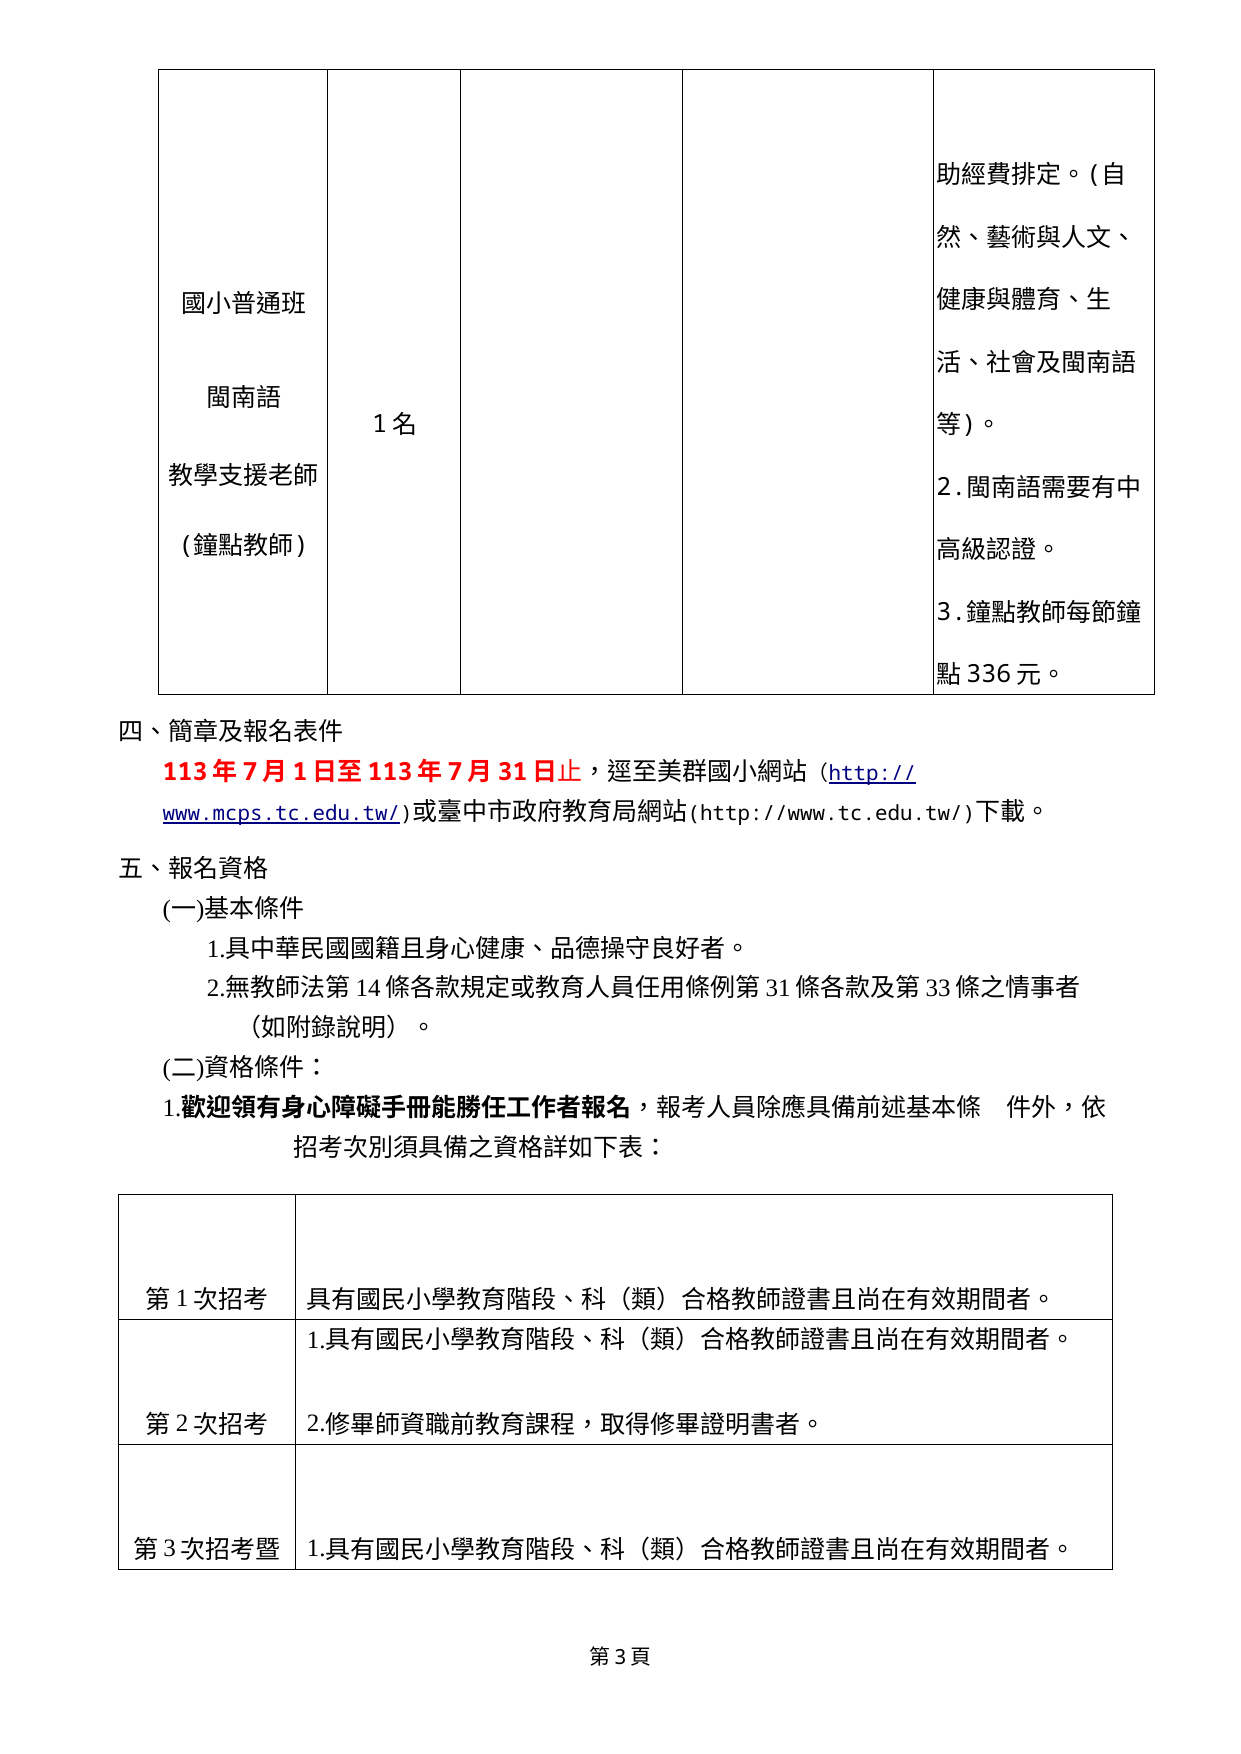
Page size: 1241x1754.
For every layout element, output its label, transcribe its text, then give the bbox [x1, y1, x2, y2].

table_cell 第2次招考 [119, 1320, 295, 1443]
table_cell 國小普通班 閩南語 教學支援老師 (鐘點教師) [159, 70, 327, 693]
text (二)資格條件： [162, 1047, 1122, 1084]
table_header 第1次招考 [119, 1195, 295, 1318]
text (一)基本條件 [162, 888, 1122, 924]
text 1.歡迎領有身心障礙手冊能勝任工作者報名，報考人員除應具備前述基本條 件外，依招考次別須具備之資格詳如下表： [162, 1087, 1122, 1163]
table_cell [683, 70, 933, 693]
table_cell 1名 [328, 70, 460, 693]
text 113年7月1日至113年7月31日止，逕至美群國小網站（http://www.mcps.tc.edu.tw/)或臺中市政府教育局網站(http://www.tc.edu.tw/)下載。 [162, 752, 1122, 828]
text 1.具中華民國國籍且身心健康、品德操守良好者。 [207, 928, 1122, 964]
table_cell [461, 70, 682, 693]
text 五、報名資格 [118, 848, 1122, 885]
table_header 具有國民小學教育階段、科（類）合格教師證書且尚在有效期間者。 [296, 1195, 1112, 1318]
table_cell 第3次招考暨 [119, 1445, 295, 1568]
text 四、簡章及報名表件 [118, 712, 1122, 748]
table_cell 1.具有國民小學教育階段、科（類）合格教師證書且尚在有效期間者。 2.修畢師資職前教育課程，取得修畢證明書者。 [296, 1320, 1112, 1443]
table_cell 助經費排定。(自然、藝術與人文、健康與體育、生活、社會及閩南語等)。 2.閩南語需要有中 高級認證。 3.鐘點教師每節鐘點336元。 [934, 70, 1154, 693]
table_cell 1.具有國民小學教育階段、科（類）合格教師證書且尚在有效期間者。 [296, 1445, 1112, 1568]
text 2.無教師法第14條各款規定或教育人員任用條例第31條各款及第33條之情事者（如附錄說明）。 [207, 968, 1122, 1044]
